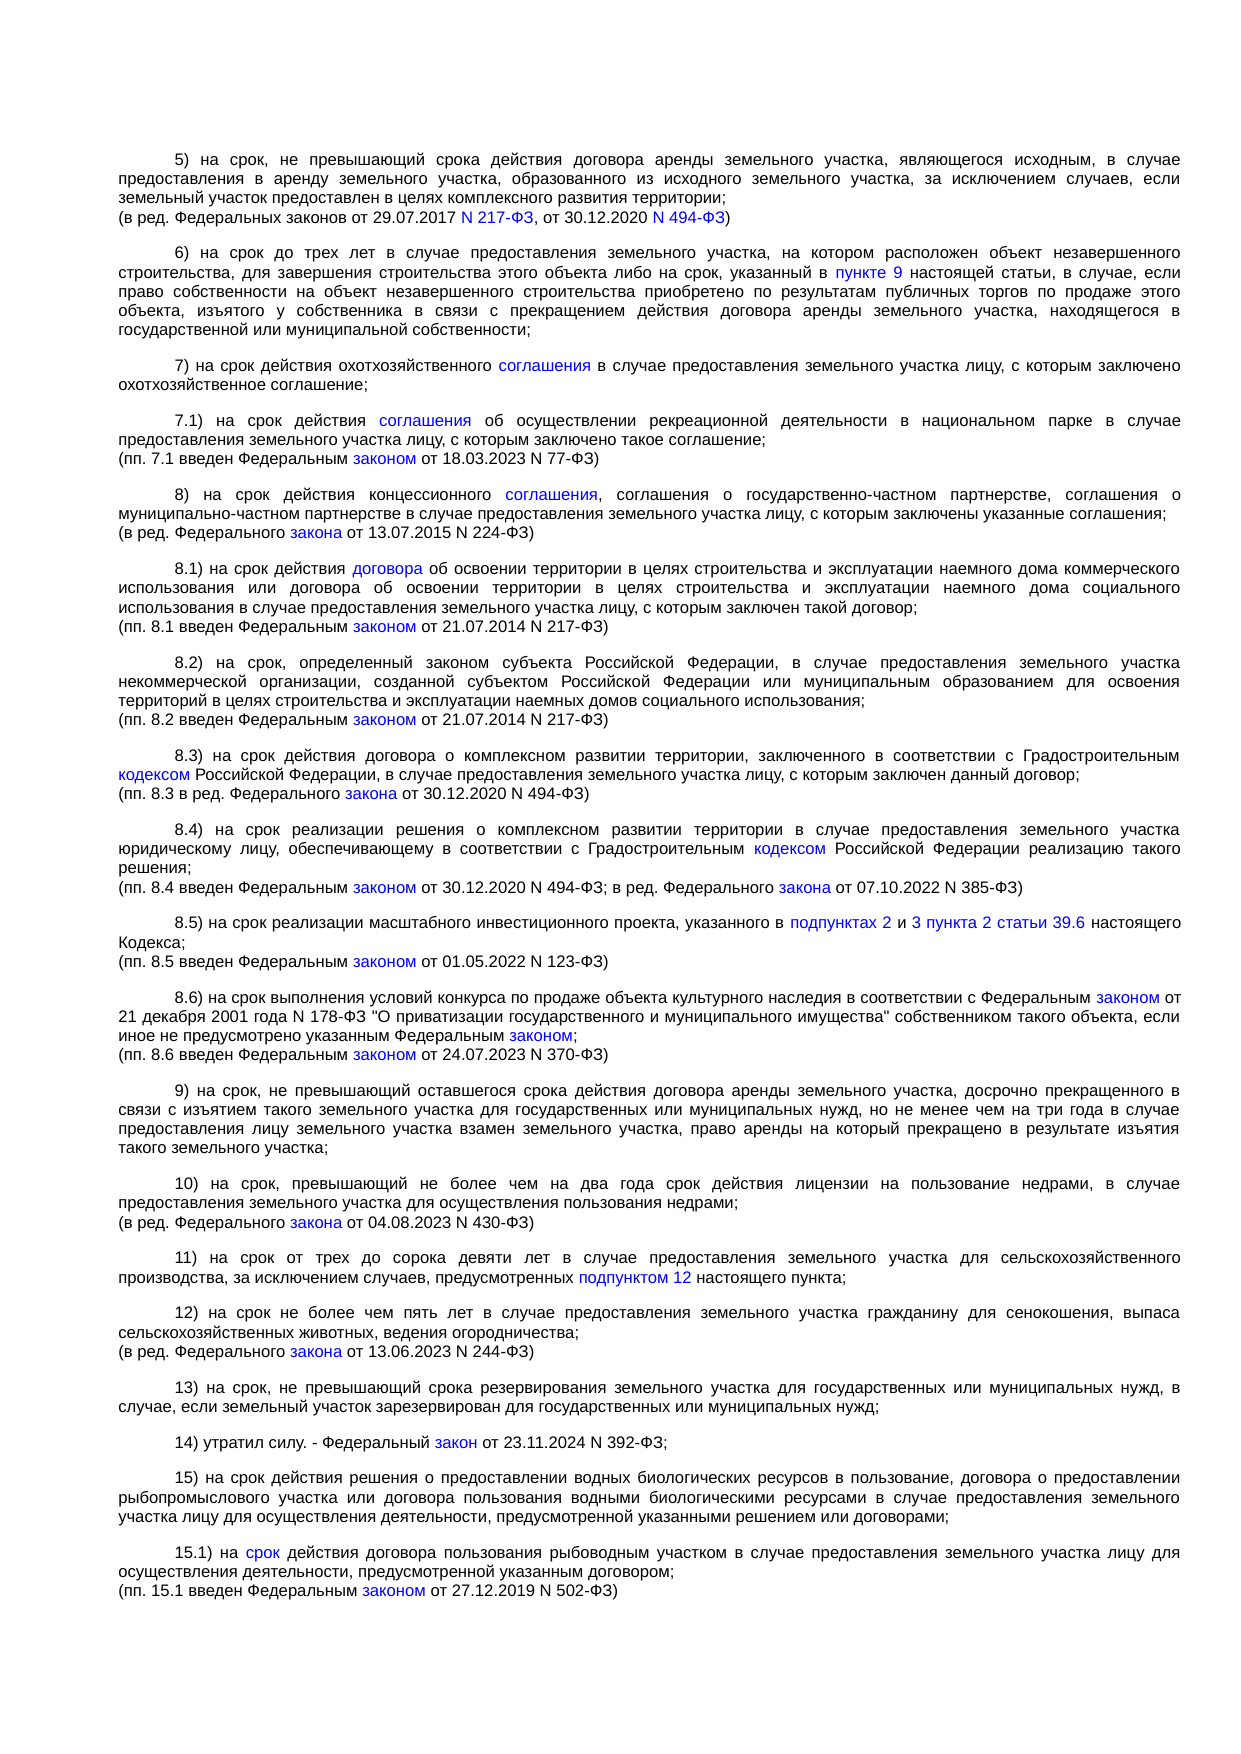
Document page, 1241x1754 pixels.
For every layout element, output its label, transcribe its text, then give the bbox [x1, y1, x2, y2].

text 15) на срок действия решения о предоставлении водных биологических ресурсов в пользование, договора о предоставлении рыбопромыслового участка или договора пользования водными биологическими ресурсами в случае предоставления земельного участка лицу для осуществления деятельности, предусмотренной указанными решением или договорами; [118, 1468, 1181, 1526]
text 8) на срок действия концессионного соглашения, соглашения о государственно-частном партнерстве, соглашения о муниципально-частном партнерстве в случае предоставления земельного участка лицу, с которым заключены указанные соглашения; [118, 485, 1181, 523]
text 8.1) на срок действия договора об освоении территории в целях строительства и эксплуатации наемного дома коммерческого использования или договора об освоении территории в целях строительства и эксплуатации наемного дома социального использования в случае предоставления земельного участка лицу, с которым заключен такой договор; [118, 559, 1181, 617]
text (пп. 8.1 введен Федеральным законом от 21.07.2014 N 217-ФЗ) [118, 617, 1181, 636]
text 9) на срок, не превышающий оставшегося срока действия договора аренды земельного участка, досрочно прекращенного в связи с изъятием такого земельного участка для государственных или муниципальных нужд, но не менее чем на три года в случае предоставления лицу земельного участка взамен земельного участка, право аренды на который прекращено в результате изъятия такого земельного участка; [118, 1081, 1181, 1157]
text 10) на срок, превышающий не более чем на два года срок действия лицензии на пользование недрами, в случае предоставления земельного участка для осуществления пользования недрами; [118, 1174, 1181, 1212]
text 15.1) на срок действия договора пользования рыбоводным участком в случае предоставления земельного участка лицу для осуществления деятельности, предусмотренной указанным договором; [118, 1542, 1181, 1581]
text (пп. 7.1 введен Федеральным законом от 18.03.2023 N 77-ФЗ) [118, 449, 1181, 468]
text (в ред. Федерального закона от 04.08.2023 N 430-ФЗ) [118, 1212, 1181, 1232]
text 12) на срок не более чем пять лет в случае предоставления земельного участка гражданину для сенокошения, выпаса сельскохозяйственных животных, ведения огородничества; [118, 1303, 1181, 1342]
text (пп. 15.1 введен Федеральным законом от 27.12.2019 N 502-ФЗ) [118, 1581, 1181, 1600]
text (пп. 8.4 введен Федеральным законом от 30.12.2020 N 494-ФЗ; в ред. Федерального закона от 07.10.2022 N 385-ФЗ) [118, 877, 1181, 897]
text 5) на срок, не превышающий срока действия договора аренды земельного участка, являющегося исходным, в случае предоставления в аренду земельного участка, образованного из исходного земельного участка, за исключением случаев, если земельный участок предоставлен в целях комплексного развития территории; [118, 150, 1181, 207]
text 7.1) на срок действия соглашения об осуществлении рекреационной деятельности в национальном парке в случае предоставления земельного участка лицу, с которым заключено такое соглашение; [118, 411, 1181, 449]
text (пп. 8.6 введен Федеральным законом от 24.07.2023 N 370-ФЗ) [118, 1045, 1181, 1064]
text (пп. 8.5 введен Федеральным законом от 01.05.2022 N 123-ФЗ) [118, 952, 1181, 971]
text 6) на срок до трех лет в случае предоставления земельного участка, на котором расположен объект незавершенного строительства, для завершения строительства этого объекта либо на срок, указанный в пункте 9 настоящей статьи, в случае, если право собственности на объект незавершенного строительства приобретено по результатам публичных торгов по продаже этого объекта, изъятого у собственника в связи с прекращением действия договора аренды земельного участка, находящегося в государственной или муниципальной собственности; [118, 243, 1181, 339]
text (в ред. Федерального закона от 13.07.2015 N 224-ФЗ) [118, 523, 1181, 542]
text 11) на срок от трех до сорока девяти лет в случае предоставления земельного участка для сельскохозяйственного производства, за исключением случаев, предусмотренных подпунктом 12 настоящего пункта; [118, 1248, 1181, 1287]
text 7) на срок действия охотхозяйственного соглашения в случае предоставления земельного участка лицу, с которым заключено охотхозяйственное соглашение; [118, 356, 1181, 394]
text 14) утратил силу. - Федеральный закон от 23.11.2024 N 392-ФЗ; [118, 1432, 1181, 1452]
text 8.4) на срок реализации решения о комплексном развитии территории в случае предоставления земельного участка юридическому лицу, обеспечивающему в соответствии с Градостроительным кодексом Российской Федерации реализацию такого решения; [118, 820, 1181, 877]
text (пп. 8.2 введен Федеральным законом от 21.07.2014 N 217-ФЗ) [118, 710, 1181, 729]
text (пп. 8.3 в ред. Федерального закона от 30.12.2020 N 494-ФЗ) [118, 784, 1181, 803]
text 8.3) на срок действия договора о комплексном развитии территории, заключенного в соответствии с Градостроительным кодексом Российской Федерации, в случае предоставления земельного участка лицу, с которым заключен данный договор; [118, 746, 1181, 784]
text (в ред. Федеральных законов от 29.07.2017 N 217-ФЗ, от 30.12.2020 N 494-ФЗ) [118, 207, 1181, 227]
text 8.6) на срок выполнения условий конкурса по продаже объекта культурного наследия в соответствии с Федеральным законом от 21 декабря 2001 года N 178-ФЗ "О приватизации государственного и муниципального имущества" собственником такого объекта, если иное не предусмотрено указанным Федеральным законом; [118, 987, 1181, 1045]
text 8.5) на срок реализации масштабного инвестиционного проекта, указанного в подпунктах 2 и 3 пункта 2 статьи 39.6 настоящего Кодекса; [118, 913, 1181, 952]
text 8.2) на срок, определенный законом субъекта Российской Федерации, в случае предоставления земельного участка некоммерческой организации, созданной субъектом Российской Федерации или муниципальным образованием для освоения территорий в целях строительства и эксплуатации наемных домов социального использования; [118, 652, 1181, 710]
text 13) на срок, не превышающий срока резервирования земельного участка для государственных или муниципальных нужд, в случае, если земельный участок зарезервирован для государственных или муниципальных нужд; [118, 1377, 1181, 1416]
text (в ред. Федерального закона от 13.06.2023 N 244-ФЗ) [118, 1342, 1181, 1361]
